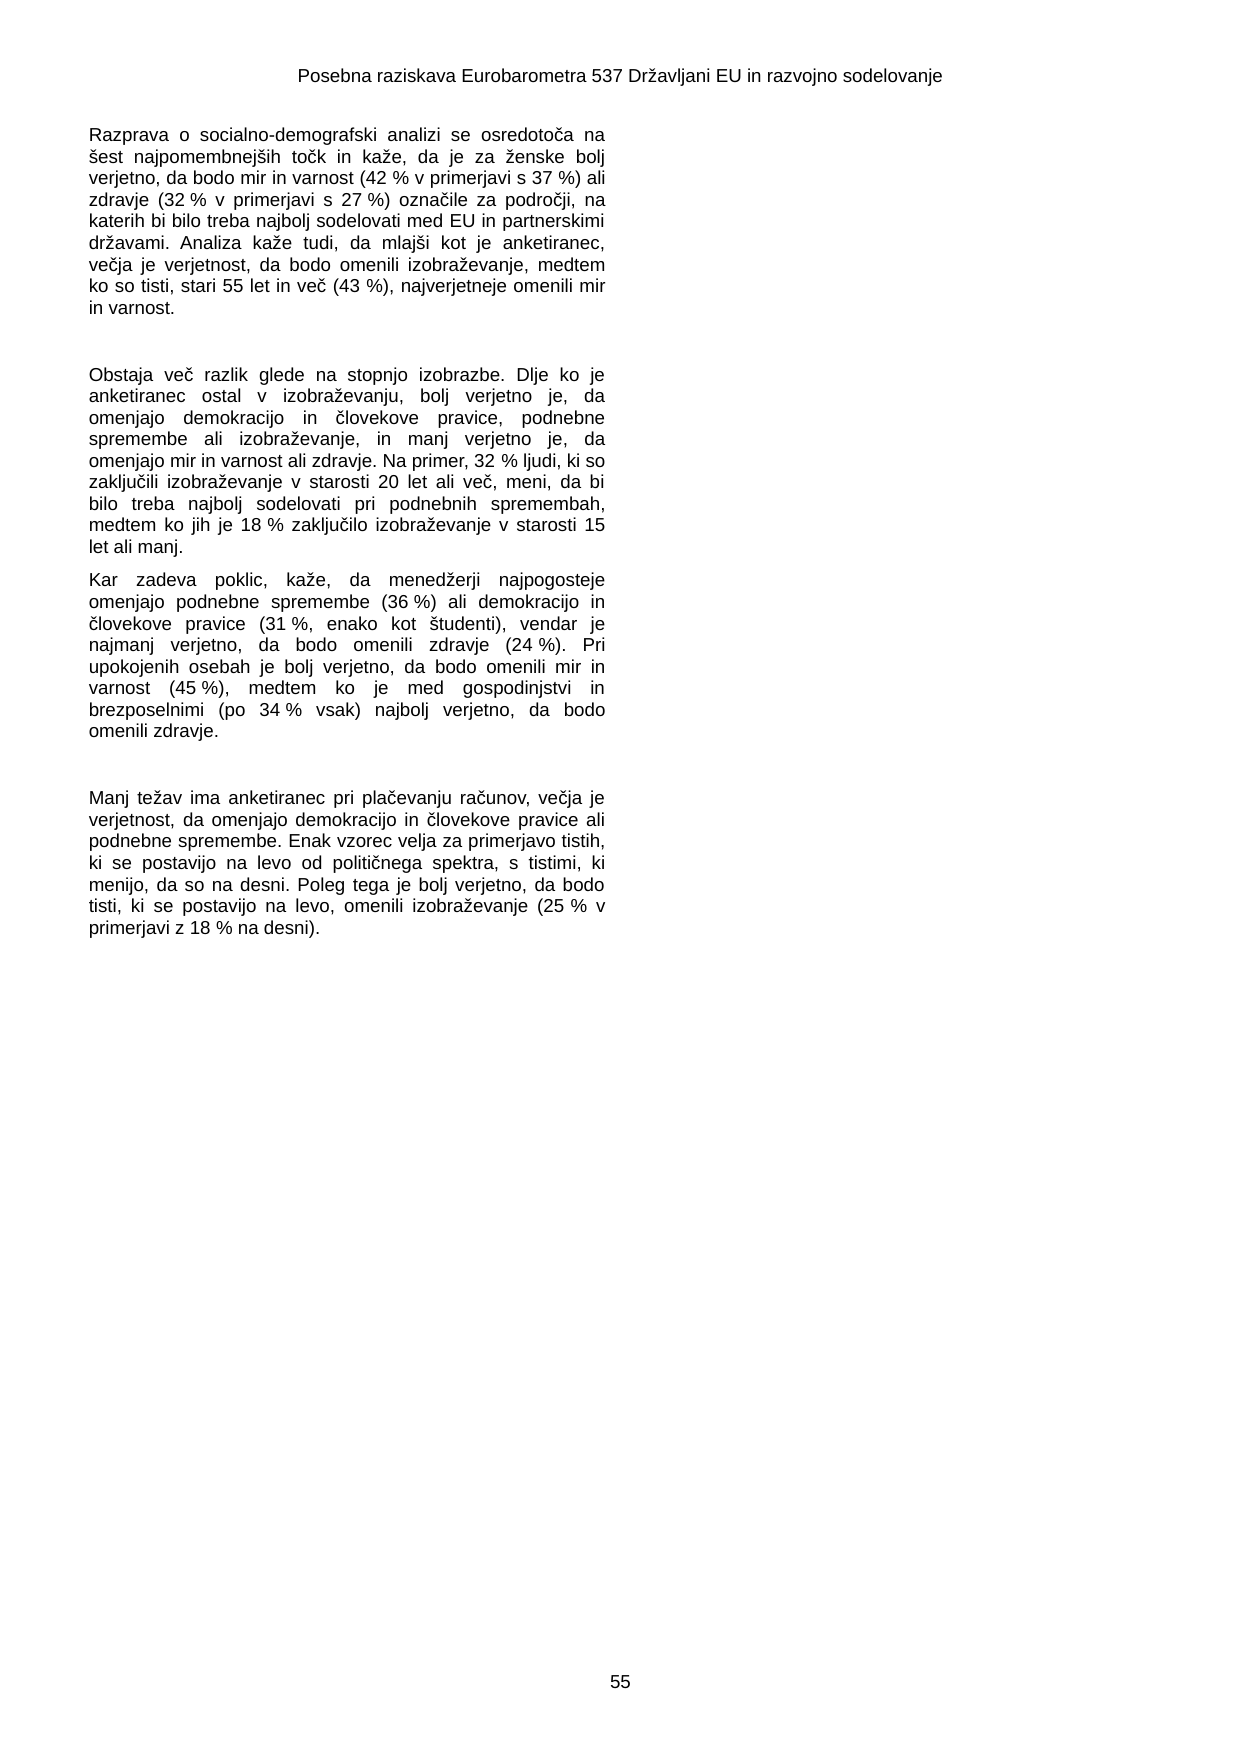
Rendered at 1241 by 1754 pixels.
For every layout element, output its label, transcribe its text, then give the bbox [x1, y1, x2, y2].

text Kar zadeva poklic, kaže, da menedžerji najpogosteje omenjajo podnebne spremembe (36 %) ali demokracijo in človekove pravice (31 %, enako kot študenti), vendar je najmanj verjetno, da bodo omenili zdravje (24 %). Pri upokojenih osebah je bolj verjetno, da bodo omenili mir in varnost (45 %), medtem ko je med gospodinjstvi in brezposelnimi (po 34 % vsak) najbolj verjetno, da bodo omenili zdravje. [88, 569, 605, 742]
text Manj težav ima anketiranec pri plačevanju računov, večja je verjetnost, da omenjajo demokracijo in človekove pravice ali podnebne spremembe. Enak vzorec velja za primerjavo tistih, ki se postavijo na levo od političnega spektra, s tistimi, ki menijo, da so na desni. Poleg tega je bolj verjetno, da bodo tisti, ki se postavijo na levo, omenili izobraževanje (25 % v primerjavi z 18 % na desni). [88, 787, 605, 938]
text Obstaja več razlik glede na stopnjo izobrazbe. Dlje ko je anketiranec ostal v izobraževanju, bolj verjetno je, da omenjajo demokracijo in človekove pravice, podnebne spremembe ali izobraževanje, in manj verjetno je, da omenjajo mir in varnost ali zdravje. Na primer, 32 % ljudi, ki so zaključili izobraževanje v starosti 20 let ali več, meni, da bi bilo treba najbolj sodelovati pri podnebnih spremembah, medtem ko jih je 18 % zaključilo izobraževanje v starosti 15 let ali manj. [88, 363, 605, 557]
text Razprava o socialno-demografski analizi se osredotoča na šest najpomembnejših točk in kaže, da je za ženske bolj verjetno, da bodo mir in varnost (42 % v primerjavi s 37 %) ali zdravje (32 % v primerjavi s 27 %) označile za področji, na katerih bi bilo treba najbolj sodelovati med EU in partnerskimi državami. Analiza kaže tudi, da mlajši kot je anketiranec, večja je verjetnost, da bodo omenili izobraževanje, medtem ko so tisti, stari 55 let in več (43 %), najverjetneje omenili mir in varnost. [88, 124, 605, 318]
